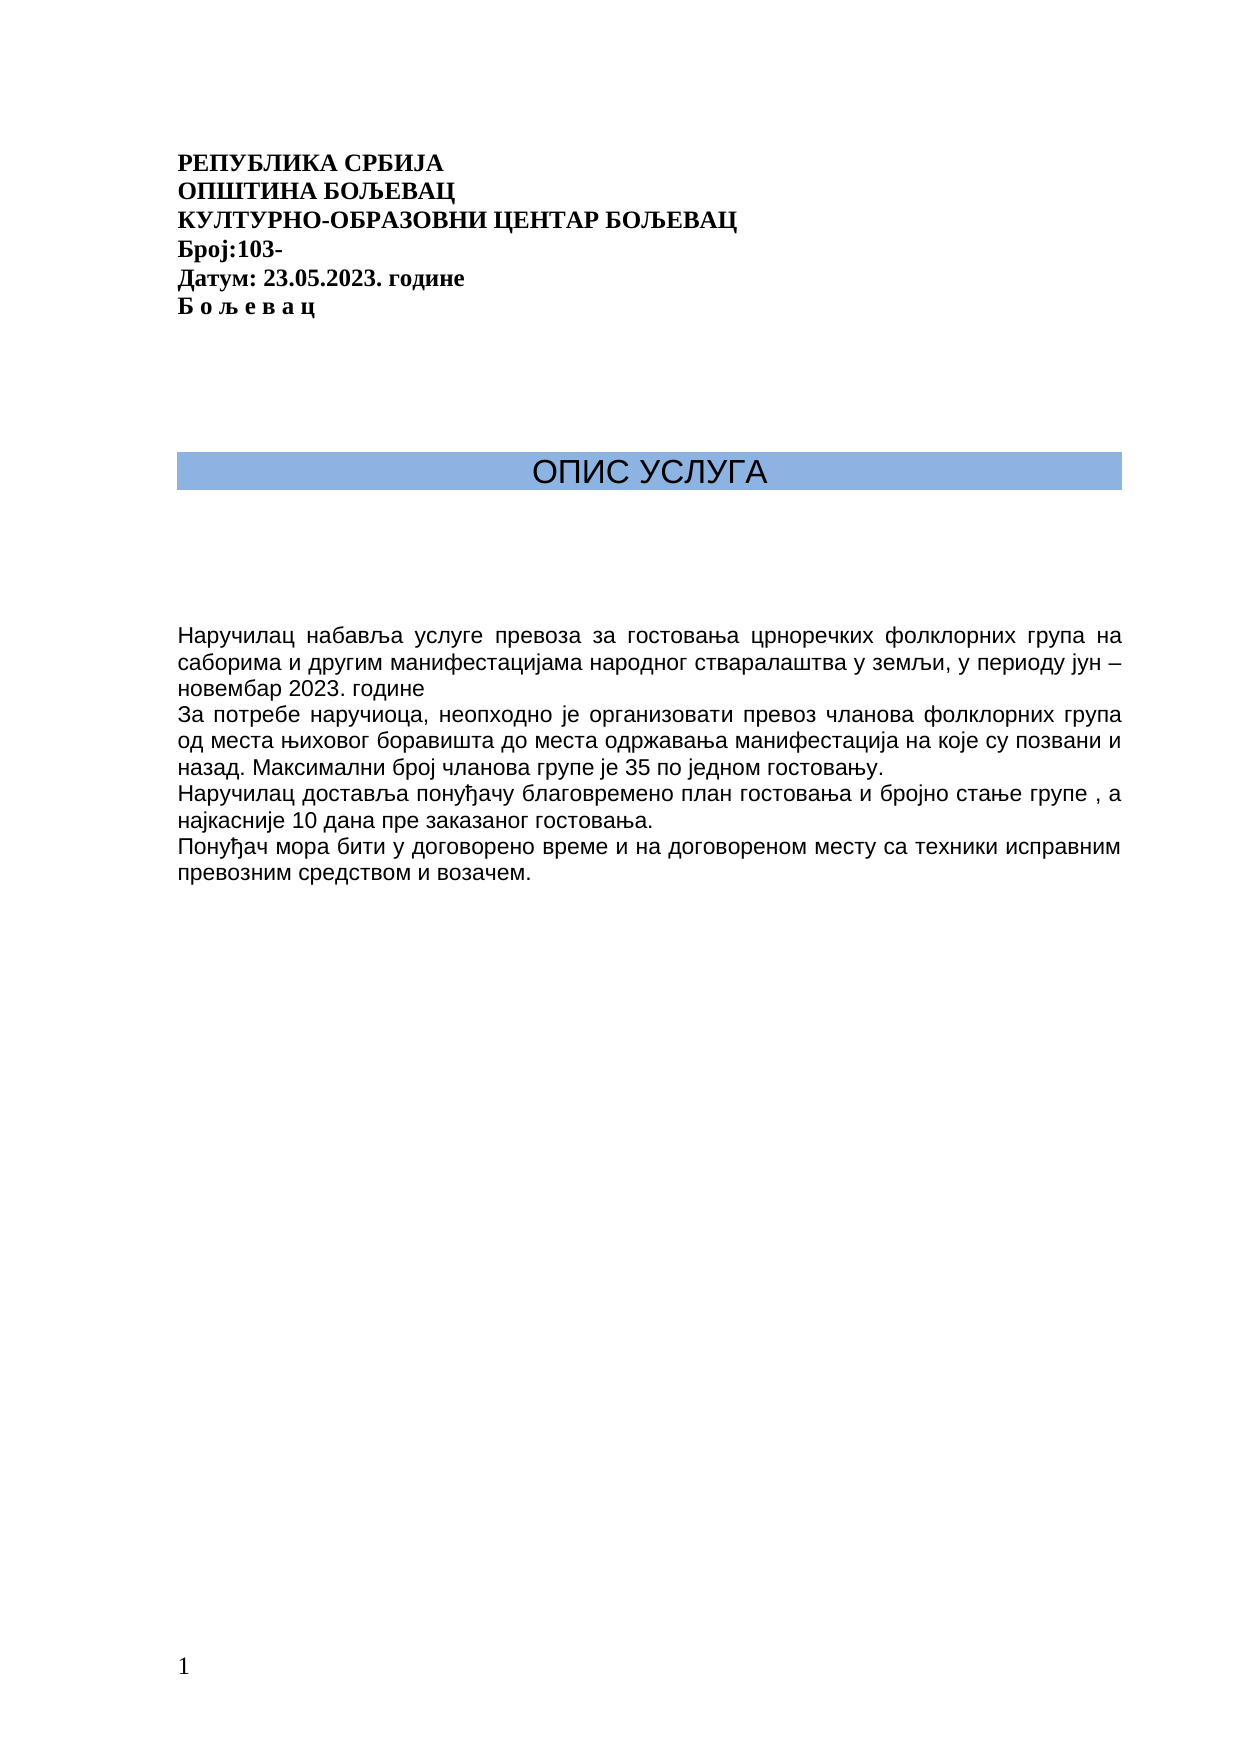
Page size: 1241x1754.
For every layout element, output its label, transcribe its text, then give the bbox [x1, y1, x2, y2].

text КУЛТУРНО-ОБРАЗОВНИ ЦЕНТАР БОЉЕВАЦ [177, 205, 1122, 234]
text ОПШТИНА БОЉЕВАЦ [177, 176, 1122, 205]
text Број:103- [177, 234, 1122, 263]
text Б о љ е в а ц [177, 291, 1122, 320]
text За потребе наручиоца, неопходно је организовати превоз чланова фолклорних група од места њиховог боравишта до места одржавања манифестација на које су позвани и назад. Максимални број чланова групе је 35 по једном гостовању. [177, 701, 1122, 780]
text Датум: 23.05.2023. године [177, 263, 1122, 291]
text Наручилац набавља услуге превоза за гостовања црноречких фолклорних група на саборима и другим манифестацијама народног стваралаштва у земљи, у периоду јун – новембар 2023. године [177, 622, 1122, 701]
text ОПИС УСЛУГА [177, 452, 1122, 490]
text РЕПУБЛИКА СРБИЈА [177, 148, 1122, 176]
text Понуђач мора бити у договорено време и на договореном месту са техники исправним превозним средством и возачем. [177, 833, 1122, 886]
text Наручилац доставља понуђачу благовремено план гостовања и бројно стање групе , а најкасније 10 дана пре заказаног гостовања. [177, 780, 1122, 833]
